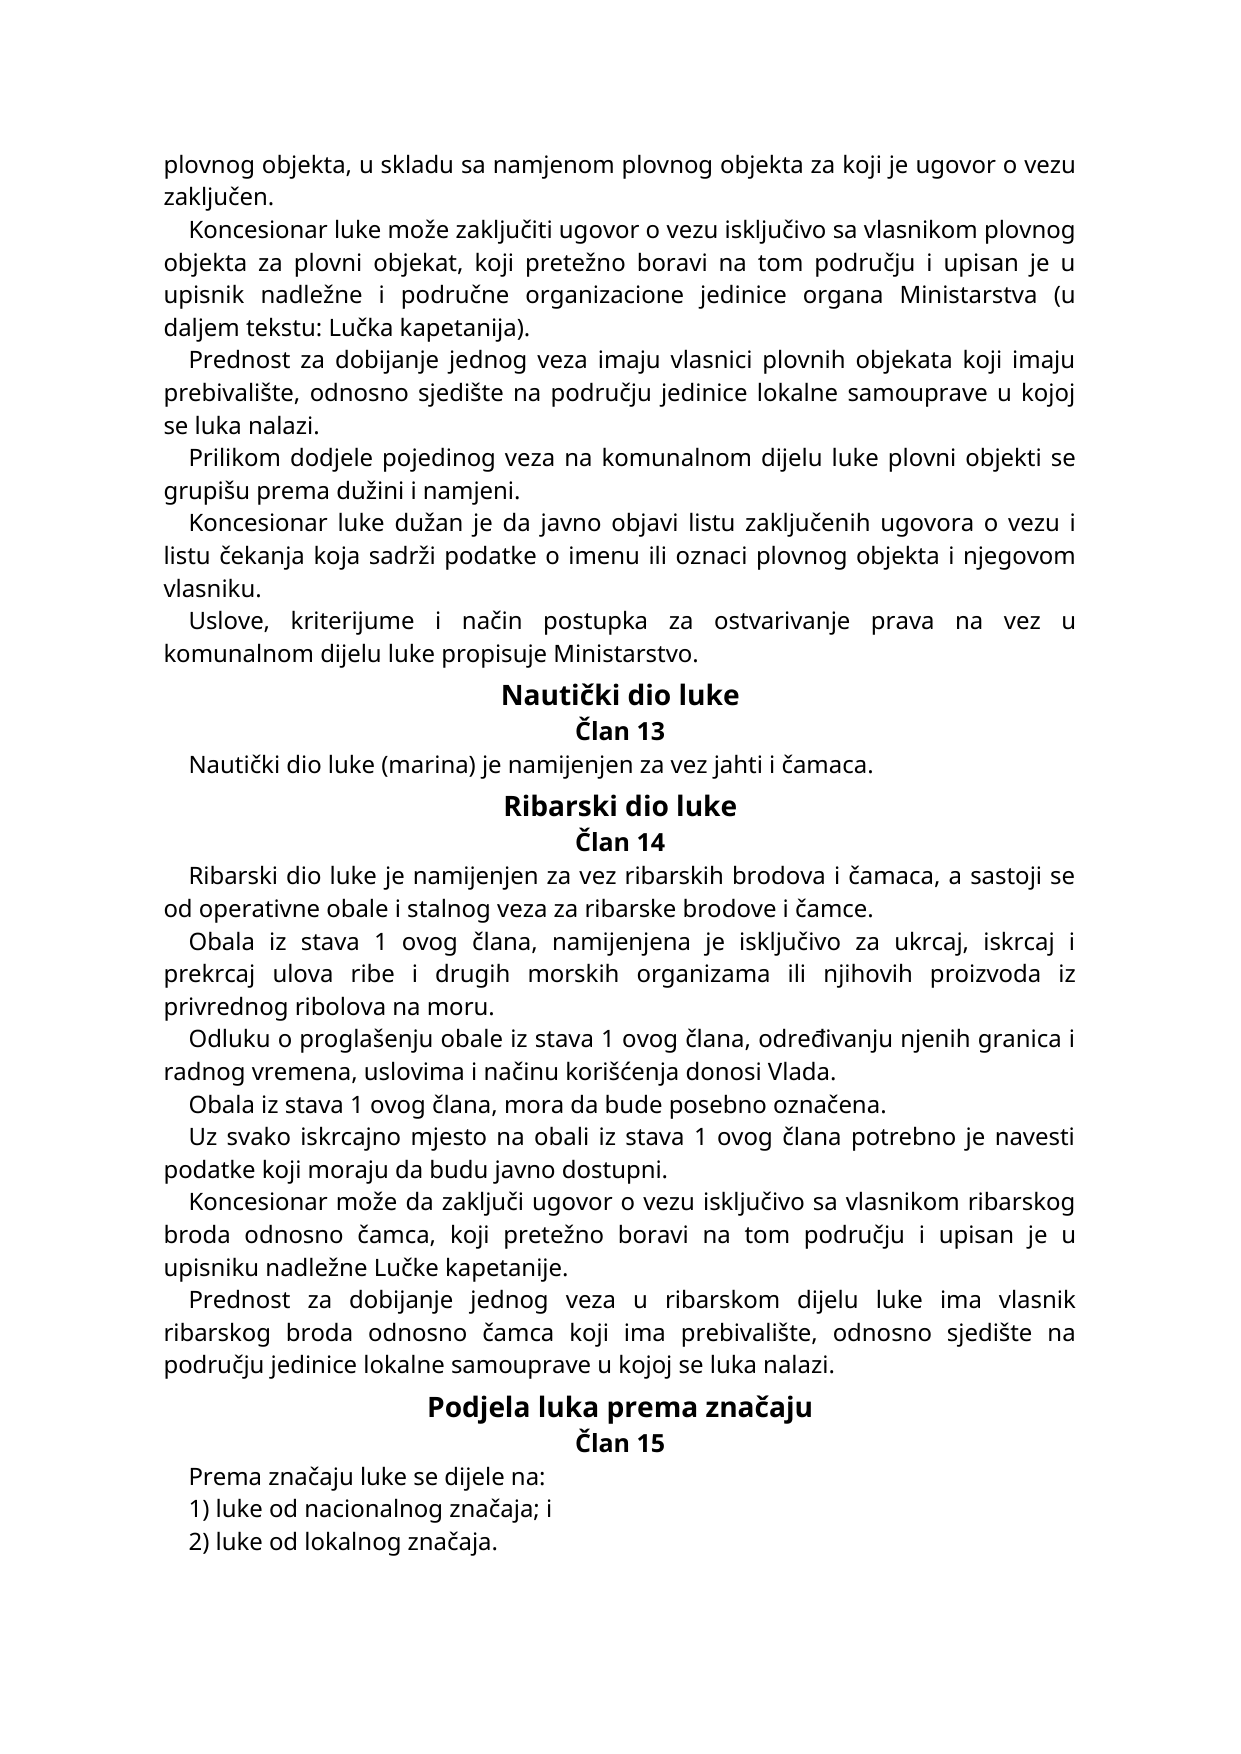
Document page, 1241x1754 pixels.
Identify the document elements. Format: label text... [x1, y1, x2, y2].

text Obala iz stava 1 ovog člana, namijenjena je isključivo za ukrcaj, iskrcaj i prekrcaj ulova ribe i drugih morskih organizama ili njihovih proizvoda iz privrednog ribolova na moru. [163, 924, 1077, 1022]
text Član 14 [148, 825, 1093, 859]
text Odluku o proglašenju obale iz stava 1 ovog člana, određivanju njenih granica i radnog vremena, uslovima i načinu korišćenja donosi Vlada. [163, 1022, 1077, 1087]
text Član 15 [148, 1425, 1093, 1459]
text Prednost za dobijanje jednog veza imaju vlasnici plovnih objekata koji imaju prebivalište, odnosno sjedište na području jedinice lokalne samouprave u kojoj se luka nalazi. [163, 343, 1077, 441]
text Podjela luka prema značaju [148, 1387, 1093, 1425]
text Nautički dio luke [148, 676, 1093, 714]
text plovnog objekta, u skladu sa namjenom plovnog objekta za koji je ugovor o vezu zaključen. [163, 148, 1077, 213]
text Nautički dio luke (marina) je namijenjen za vez jahti i čamaca. [163, 748, 1077, 781]
text Uslove, kriterijume i način postupka za ostvarivanje prava na vez u komunalnom dijelu luke propisuje Ministarstvo. [163, 604, 1077, 669]
text 1) luke od nacionalnog značaja; i [163, 1492, 1077, 1525]
text Koncesionar može da zaključi ugovor o vezu isključivo sa vlasnikom ribarskog broda odnosno čamca, koji pretežno boravi na tom području i upisan je u upisniku nadležne Lučke kapetanije. [163, 1185, 1077, 1283]
text Ribarski dio luke je namijenjen za vez ribarskih brodova i čamaca, a sastoji se od operativne obale i stalnog veza za ribarske brodove i čamce. [163, 859, 1077, 924]
text Prema značaju luke se dijele na: [163, 1459, 1077, 1492]
text Obala iz stava 1 ovog člana, mora da bude posebno označena. [163, 1087, 1077, 1120]
text Prilikom dodjele pojedinog veza na komunalnom dijelu luke plovni objekti se grupišu prema dužini i namjeni. [163, 441, 1077, 506]
text Ribarski dio luke [148, 787, 1093, 825]
text Prednost za dobijanje jednog veza u ribarskom dijelu luke ima vlasnik ribarskog broda odnosno čamca koji ima prebivalište, odnosno sjedište na području jedinice lokalne samouprave u kojoj se luka nalazi. [163, 1283, 1077, 1381]
text Član 13 [148, 714, 1093, 748]
text Uz svako iskrcajno mjesto na obali iz stava 1 ovog člana potrebno je navesti podatke koji moraju da budu javno dostupni. [163, 1120, 1077, 1185]
text 2) luke od lokalnog značaja. [163, 1525, 1077, 1557]
text Koncesionar luke može zaključiti ugovor o vezu isključivo sa vlasnikom plovnog objekta za plovni objekat, koji pretežno boravi na tom području i upisan je u upisnik nadležne i područne organizacione jedinice organa Ministarstva (u daljem tekstu: Lučka kapetanija). [163, 213, 1077, 343]
text Koncesionar luke dužan je da javno objavi listu zaključenih ugovora o vezu i listu čekanja koja sadrži podatke o imenu ili oznaci plovnog objekta i njegovom vlasniku. [163, 506, 1077, 604]
